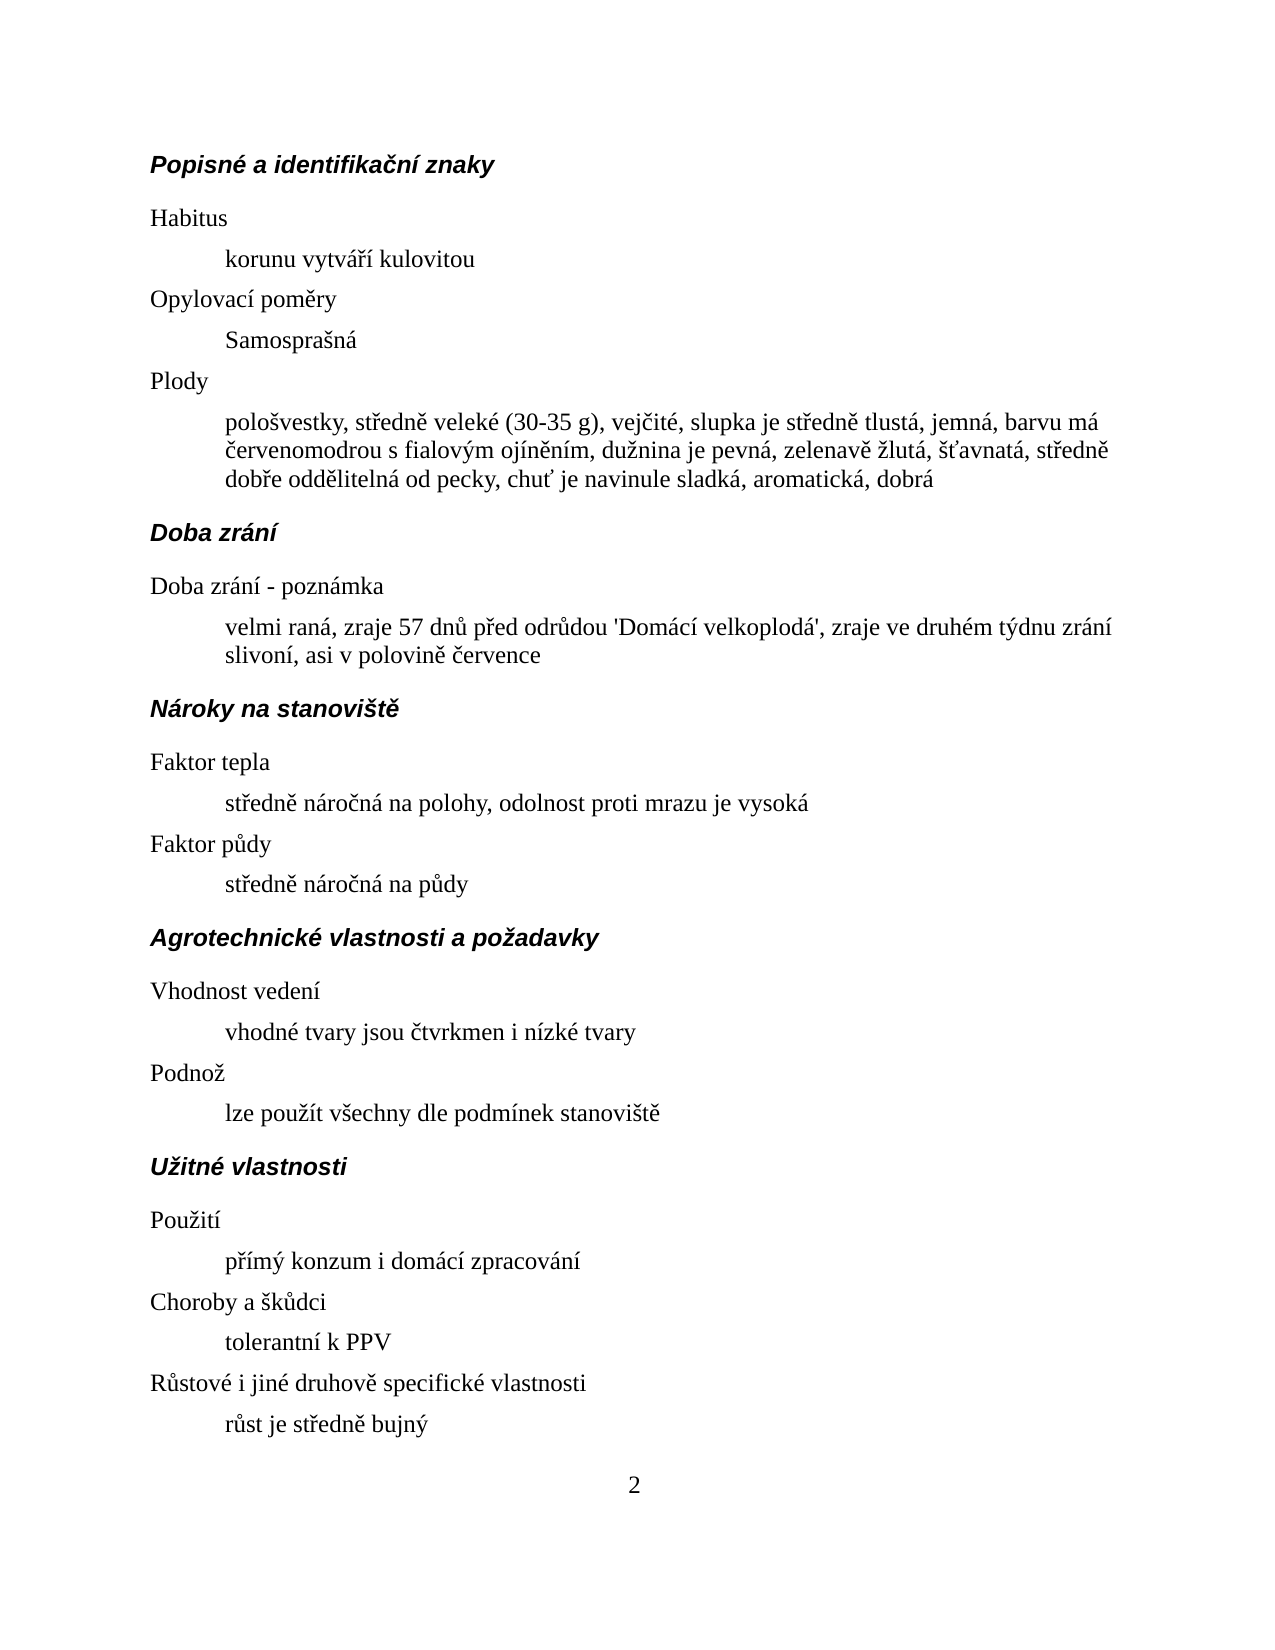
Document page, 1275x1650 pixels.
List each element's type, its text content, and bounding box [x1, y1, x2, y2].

text tolerantní k PPV [225, 1327, 1125, 1356]
text Růstové i jiné druhově specifické vlastnosti [150, 1368, 1125, 1397]
text Faktor tepla [150, 747, 1125, 776]
text korunu vytváří kulovitou [225, 244, 1125, 272]
text Habitus [150, 203, 1125, 232]
text lze použít všechny dle podmínek stanoviště [225, 1098, 1125, 1127]
text pološvestky, středně veleké (30-35 g), vejčité, slupka je středně tlustá, jemná, barvu má červenomodrou s fialovým ojíněním, dužnina je pevná, zelenavě žlutá, šťavnatá, středně dobře oddělitelná od pecky, chuť je navinule sladká, aromatická, dobrá [225, 407, 1125, 493]
text růst je středně bujný [225, 1409, 1125, 1437]
text vhodné tvary jsou čtvrkmen i nízké tvary [225, 1017, 1125, 1046]
text Plody [150, 366, 1125, 395]
subtitle Agrotechnické vlastnosti a požadavky [150, 923, 1125, 952]
text Choroby a škůdci [150, 1287, 1125, 1315]
text Samosprašná [225, 325, 1125, 354]
text Podnož [150, 1058, 1125, 1086]
text přímý konzum i domácí zpracování [225, 1246, 1125, 1274]
text středně náročná na polohy, odolnost proti mrazu je vysoká [225, 788, 1125, 817]
text středně náročná na půdy [225, 869, 1125, 898]
text Vhodnost vedení [150, 976, 1125, 1005]
subtitle Doba zrání [150, 518, 1125, 546]
subtitle Užitné vlastnosti [150, 1152, 1125, 1181]
text Faktor půdy [150, 829, 1125, 857]
text Opylovací poměry [150, 284, 1125, 313]
text Použití [150, 1205, 1125, 1234]
text Doba zrání - poznámka [150, 571, 1125, 600]
subtitle Popisné a identifikační znaky [150, 150, 1125, 178]
subtitle Nároky na stanoviště [150, 694, 1125, 723]
text velmi raná, zraje 57 dnů před odrůdou 'Domácí velkoplodá', zraje ve druhém týdnu zrání slivoní, asi v polovině července [225, 612, 1125, 669]
